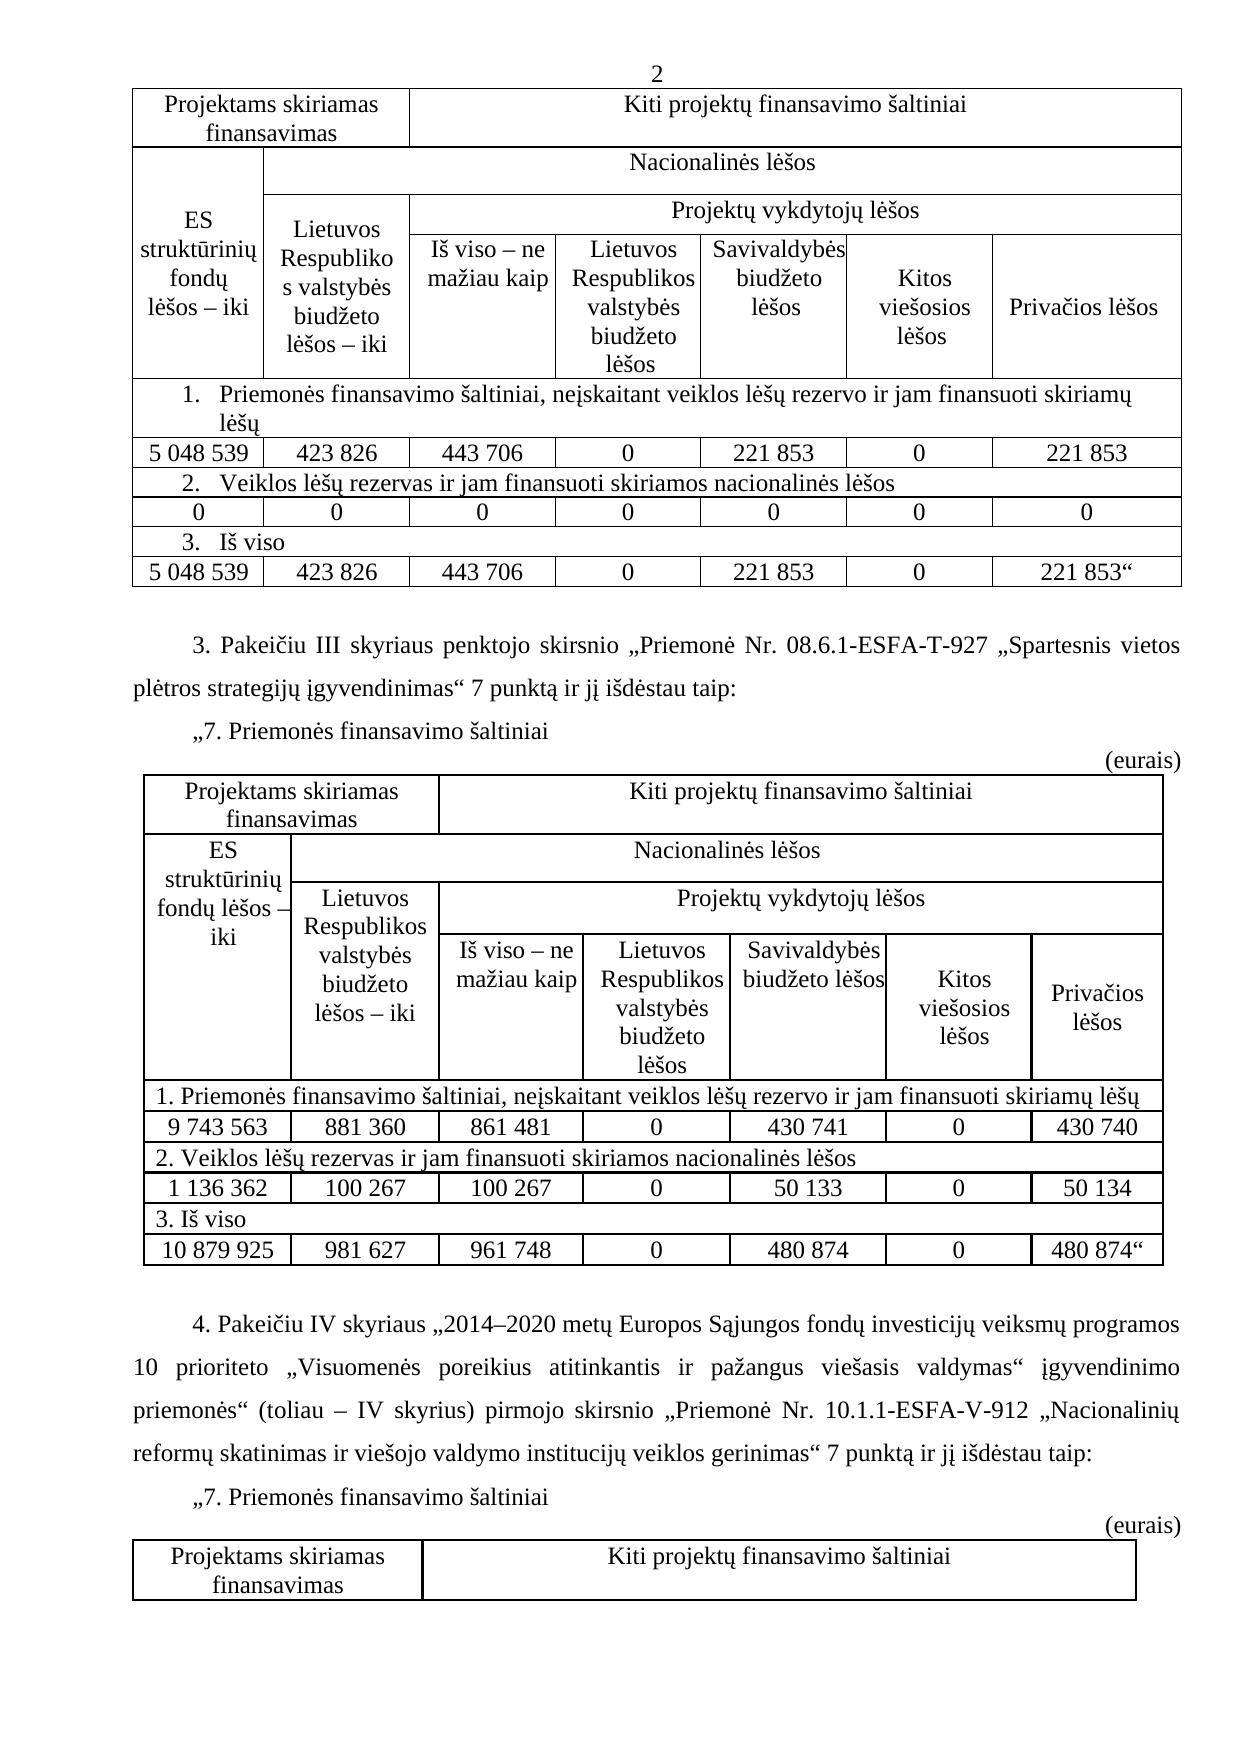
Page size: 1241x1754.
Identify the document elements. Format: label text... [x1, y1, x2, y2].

table_cell Nacionalinės lėšos [264, 148, 1181, 194]
table_cell 861 481 [440, 1112, 582, 1141]
table_cell 100 267 [440, 1174, 582, 1202]
table_cell 423 826 [264, 557, 409, 586]
table_cell 2. Veiklos lėšų rezervas ir jam finansuoti skiriamos nacionalinės lėšos [145, 1143, 1162, 1171]
table_cell 443 706 [410, 438, 555, 467]
table_cell 0 [556, 498, 700, 526]
table_cell 480 874 [731, 1235, 885, 1264]
table_cell Lietuvos Respublikos valstybės biudžeto lėšos – iki [292, 883, 438, 1079]
table_cell 2. Veiklos lėšų rezervas ir jam finansuoti skiriamos nacionalinės lėšos [133, 468, 1181, 496]
table_cell 0 [264, 498, 409, 526]
table_cell 1. Priemonės finansavimo šaltiniai, neįskaitant veiklos lėšų rezervo ir jam finansuoti skiriamų lėšų [133, 379, 1181, 437]
table_cell 221 853“ [993, 557, 1181, 586]
table_cell Iš viso – ne mažiau kaip [410, 235, 555, 378]
table_cell 1 136 362 [145, 1174, 290, 1202]
table_header Kiti projektų finansavimo šaltiniai [440, 776, 1162, 833]
table_header Kiti projektų finansavimo šaltiniai [424, 1541, 1135, 1599]
table_cell 0 [847, 498, 992, 526]
table_cell 10 879 925 [145, 1235, 290, 1264]
table_cell Kitos viešosios lėšos [887, 935, 1030, 1079]
table_cell 5 048 539 [133, 557, 263, 586]
table_cell 0 [847, 438, 992, 467]
table_header Kiti projektų finansavimo šaltiniai [410, 89, 1181, 146]
table_cell Lietuvos Respublikos valstybės biudžeto lėšos [556, 235, 700, 378]
table_cell Lietuvos Respublikos valstybės biudžeto lėšos [584, 935, 729, 1079]
table_cell 0 [701, 498, 846, 526]
table_cell 3. Iš viso [133, 527, 1181, 556]
text „7. Priemonės finansavimo šaltiniai [133, 716, 1181, 745]
text (eurais) [133, 1510, 1181, 1539]
table_cell Savivaldybės biudžeto lėšos [731, 935, 885, 1079]
table_cell 3. Iš viso [145, 1204, 1162, 1233]
table_cell 221 853 [701, 557, 846, 586]
table_cell Kitos viešosios lėšos [847, 235, 992, 378]
table_cell 0 [993, 498, 1181, 526]
table_cell 430 740 [1033, 1112, 1162, 1141]
table_cell Lietuvos Respublikos valstybės biudžeto lėšos – iki [264, 195, 409, 378]
table_cell 0 [584, 1112, 729, 1141]
table_header Projektams skiriamas finansavimas [134, 1541, 421, 1599]
table_cell 961 748 [440, 1235, 582, 1264]
table_cell 0 [133, 498, 263, 526]
table_cell 0 [847, 557, 992, 586]
table_cell Savivaldybės biudžeto lėšos [701, 235, 846, 378]
table_cell 0 [584, 1174, 729, 1202]
text „7. Priemonės finansavimo šaltiniai [133, 1482, 1181, 1510]
table_cell 9 743 563 [145, 1112, 290, 1141]
table_header Projektams skiriamas finansavimas [133, 89, 409, 146]
table_cell 0 [556, 438, 700, 467]
table_cell 50 134 [1033, 1174, 1162, 1202]
table_cell 881 360 [292, 1112, 438, 1141]
table_cell 1. Priemonės finansavimo šaltiniai, neįskaitant veiklos lėšų rezervo ir jam finansuoti skiriamų lėšų [145, 1081, 1162, 1110]
text (eurais) [133, 745, 1181, 774]
table_cell 50 133 [731, 1174, 885, 1202]
table_cell 221 853 [993, 438, 1181, 467]
table_cell 100 267 [292, 1174, 438, 1202]
table_cell ES struktūrinių fondų lėšos – iki [145, 835, 290, 1079]
table_cell 0 [584, 1235, 729, 1264]
table_cell 443 706 [410, 557, 555, 586]
table_cell ES struktūrinių fondų lėšos – iki [133, 148, 263, 378]
table_cell Iš viso – ne mažiau kaip [440, 935, 582, 1079]
table_cell 0 [887, 1174, 1030, 1202]
table_cell 221 853 [701, 438, 846, 467]
table_cell 423 826 [264, 438, 409, 467]
table_cell 5 048 539 [133, 438, 263, 467]
table_cell Nacionalinės lėšos [292, 835, 1162, 881]
table_cell Privačios lėšos [993, 235, 1181, 378]
table_cell 981 627 [292, 1235, 438, 1264]
table_cell Projektų vykdytojų lėšos [440, 883, 1162, 933]
table_cell Privačios lėšos [1033, 935, 1162, 1079]
table_cell 0 [887, 1235, 1030, 1264]
table_cell 0 [556, 557, 700, 586]
table_cell 0 [410, 498, 555, 526]
table_cell 430 741 [731, 1112, 885, 1141]
table_header Projektams skiriamas finansavimas [145, 776, 438, 833]
text 3. Pakeičiu III skyriaus penktojo skirsnio „Priemonė Nr. 08.6.1-ESFA-T-927 „Spartesnis vietos plėtros strategijų įgyvendinimas“ 7 punktą ir jį išdėstau taip: [133, 630, 1181, 702]
table_cell Projektų vykdytojų lėšos [410, 195, 1181, 233]
text 4. Pakeičiu IV skyriaus „2014–2020 metų Europos Sąjungos fondų investicijų veiksmų programos 10 prioriteto „Visuomenės poreikius atitinkantis ir pažangus viešasis valdymas“ įgyvendinimo priemonės“ (toliau – IV skyrius) pirmojo skirsnio „Priemonė Nr. 10.1.1-ESFA-V-912 „Nacionalinių reformų skatinimas ir viešojo valdymo institucijų veiklos gerinimas“ 7 punktą ir jį išdėstau taip: [133, 1309, 1181, 1467]
table_cell 480 874“ [1033, 1235, 1162, 1264]
table_cell 0 [887, 1112, 1030, 1141]
